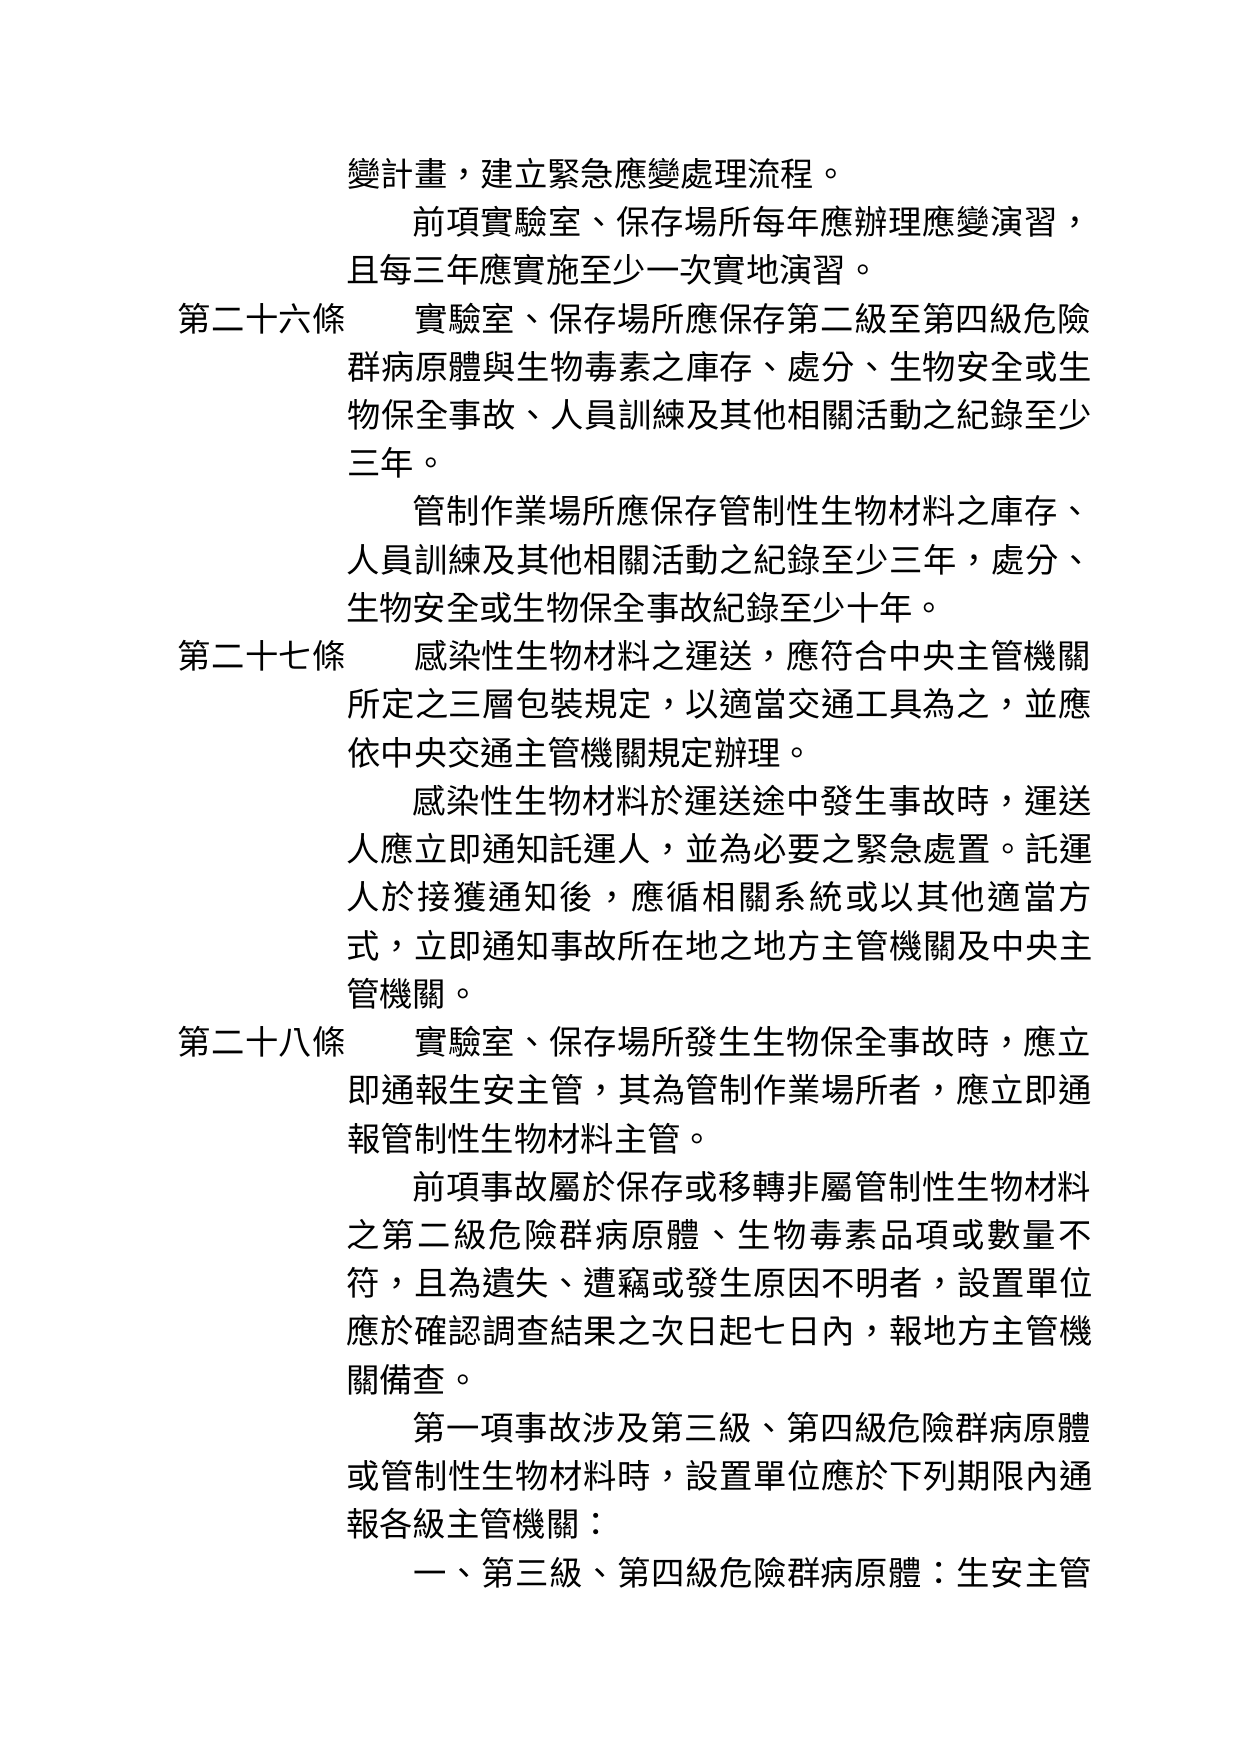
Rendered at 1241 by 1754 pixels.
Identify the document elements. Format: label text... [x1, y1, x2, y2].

text 一、第三級、第四級危險群病原體：生安主管 [413, 1546, 1092, 1594]
text 變計畫，建立緊急應變處理流程。 [177, 148, 1092, 196]
text 第二十六條 實驗室、保存場所應保存第二級至第四級危險群病原體與生物毒素之庫存、處分、生物安全或生物保全事故、人員訓練及其他相關活動之紀錄至少三年。 [177, 292, 1092, 485]
text 管制作業場所應保存管制性生物材料之庫存、人員訓練及其他相關活動之紀錄至少三年，處分、生物安全或生物保全事故紀錄至少十年。 [346, 485, 1092, 630]
text 感染性生物材料於運送途中發生事故時，運送人應立即通知託運人，並為必要之緊急處置。託運人於接獲通知後，應循相關系統或以其他適當方式，立即通知事故所在地之地方主管機關及中央主管機關。 [346, 775, 1092, 1016]
text 第二十七條 感染性生物材料之運送，應符合中央主管機關所定之三層包裝規定，以適當交通工具為之，並應依中央交通主管機關規定辦理。 [177, 630, 1092, 775]
text 前項事故屬於保存或移轉非屬管制性生物材料之第二級危險群病原體、生物毒素品項或數量不符，且為遺失、遭竊或發生原因不明者，設置單位應於確認調查結果之次日起七日內，報地方主管機關備查。 [346, 1161, 1092, 1402]
text 第一項事故涉及第三級、第四級危險群病原體或管制性生物材料時，設置單位應於下列期限內通報各級主管機關： [346, 1402, 1092, 1546]
text 前項實驗室、保存場所每年應辦理應變演習，且每三年應實施至少一次實地演習。 [346, 196, 1092, 292]
text 第二十八條 實驗室、保存場所發生生物保全事故時，應立即通報生安主管，其為管制作業場所者，應立即通報管制性生物材料主管。 [177, 1016, 1092, 1161]
